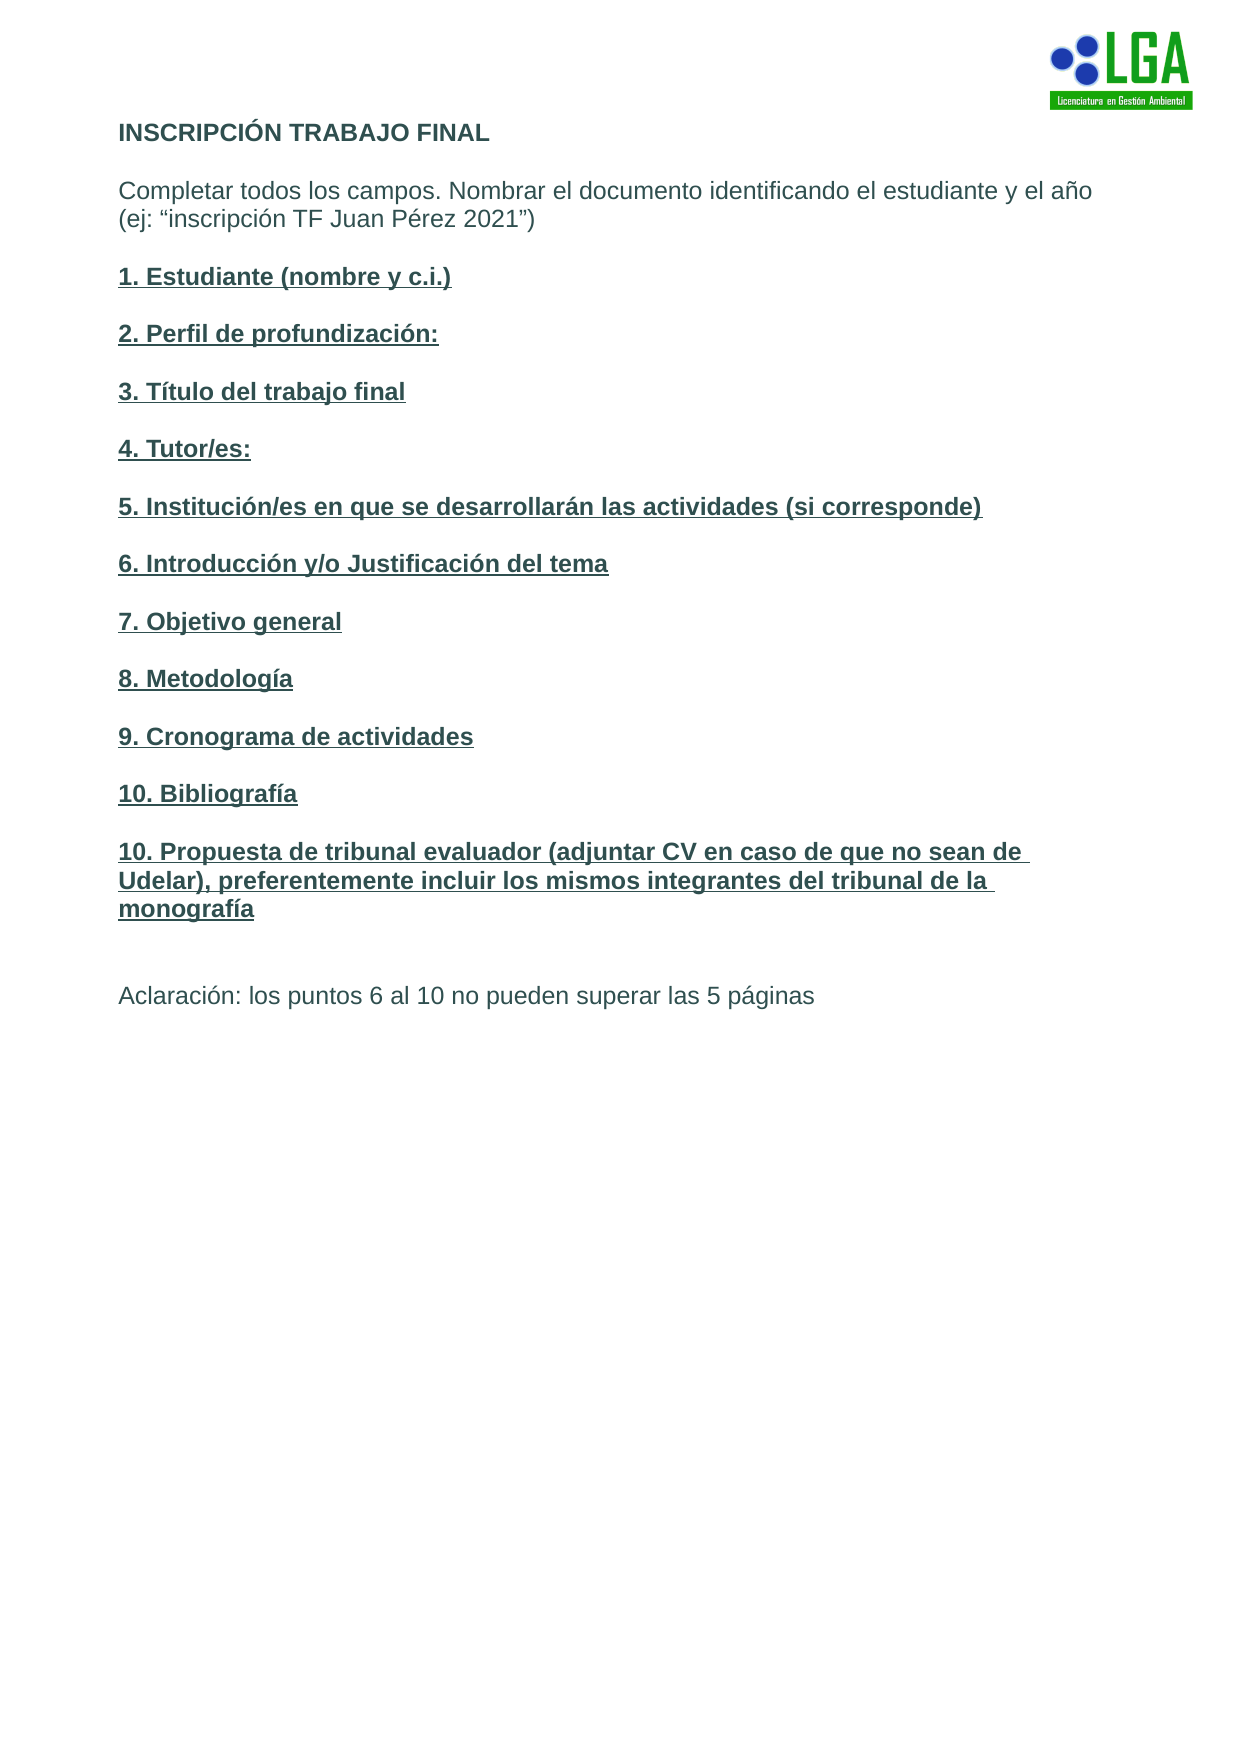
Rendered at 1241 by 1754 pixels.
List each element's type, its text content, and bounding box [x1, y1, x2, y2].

text 3. Título del trabajo final [118, 377, 1122, 406]
text 2. Perfil de profundización: [118, 319, 1122, 348]
text 10. Propuesta de tribunal evaluador (adjuntar CV en caso de que no sean de Udelar), preferentemente incluir los mismos integrantes del tribunal de la monografía [118, 837, 1122, 923]
text 6. Introducción y/o Justificación del tema [118, 549, 1122, 578]
text 5. Institución/es en que se desarrollarán las actividades (si corresponde) [118, 492, 1122, 521]
text 4. Tutor/es: [118, 434, 1122, 463]
text Aclaración: los puntos 6 al 10 no pueden superar las 5 páginas [118, 981, 1122, 1009]
text 9. Cronograma de actividades [118, 722, 1122, 751]
text 1. Estudiante (nombre y c.i.) [118, 262, 1122, 291]
picture [1023, 0, 1229, 137]
text Completar todos los campos. Nombrar el documento identificando el estudiante y el año (ej: “inscripción TF Juan Pérez 2021”) [118, 176, 1122, 233]
text 7. Objetivo general [118, 578, 1122, 636]
text INSCRIPCIÓN TRABAJO FINAL [118, 118, 1122, 147]
text 8. Metodología [118, 664, 1122, 693]
text 10. Bibliografía [118, 779, 1122, 808]
